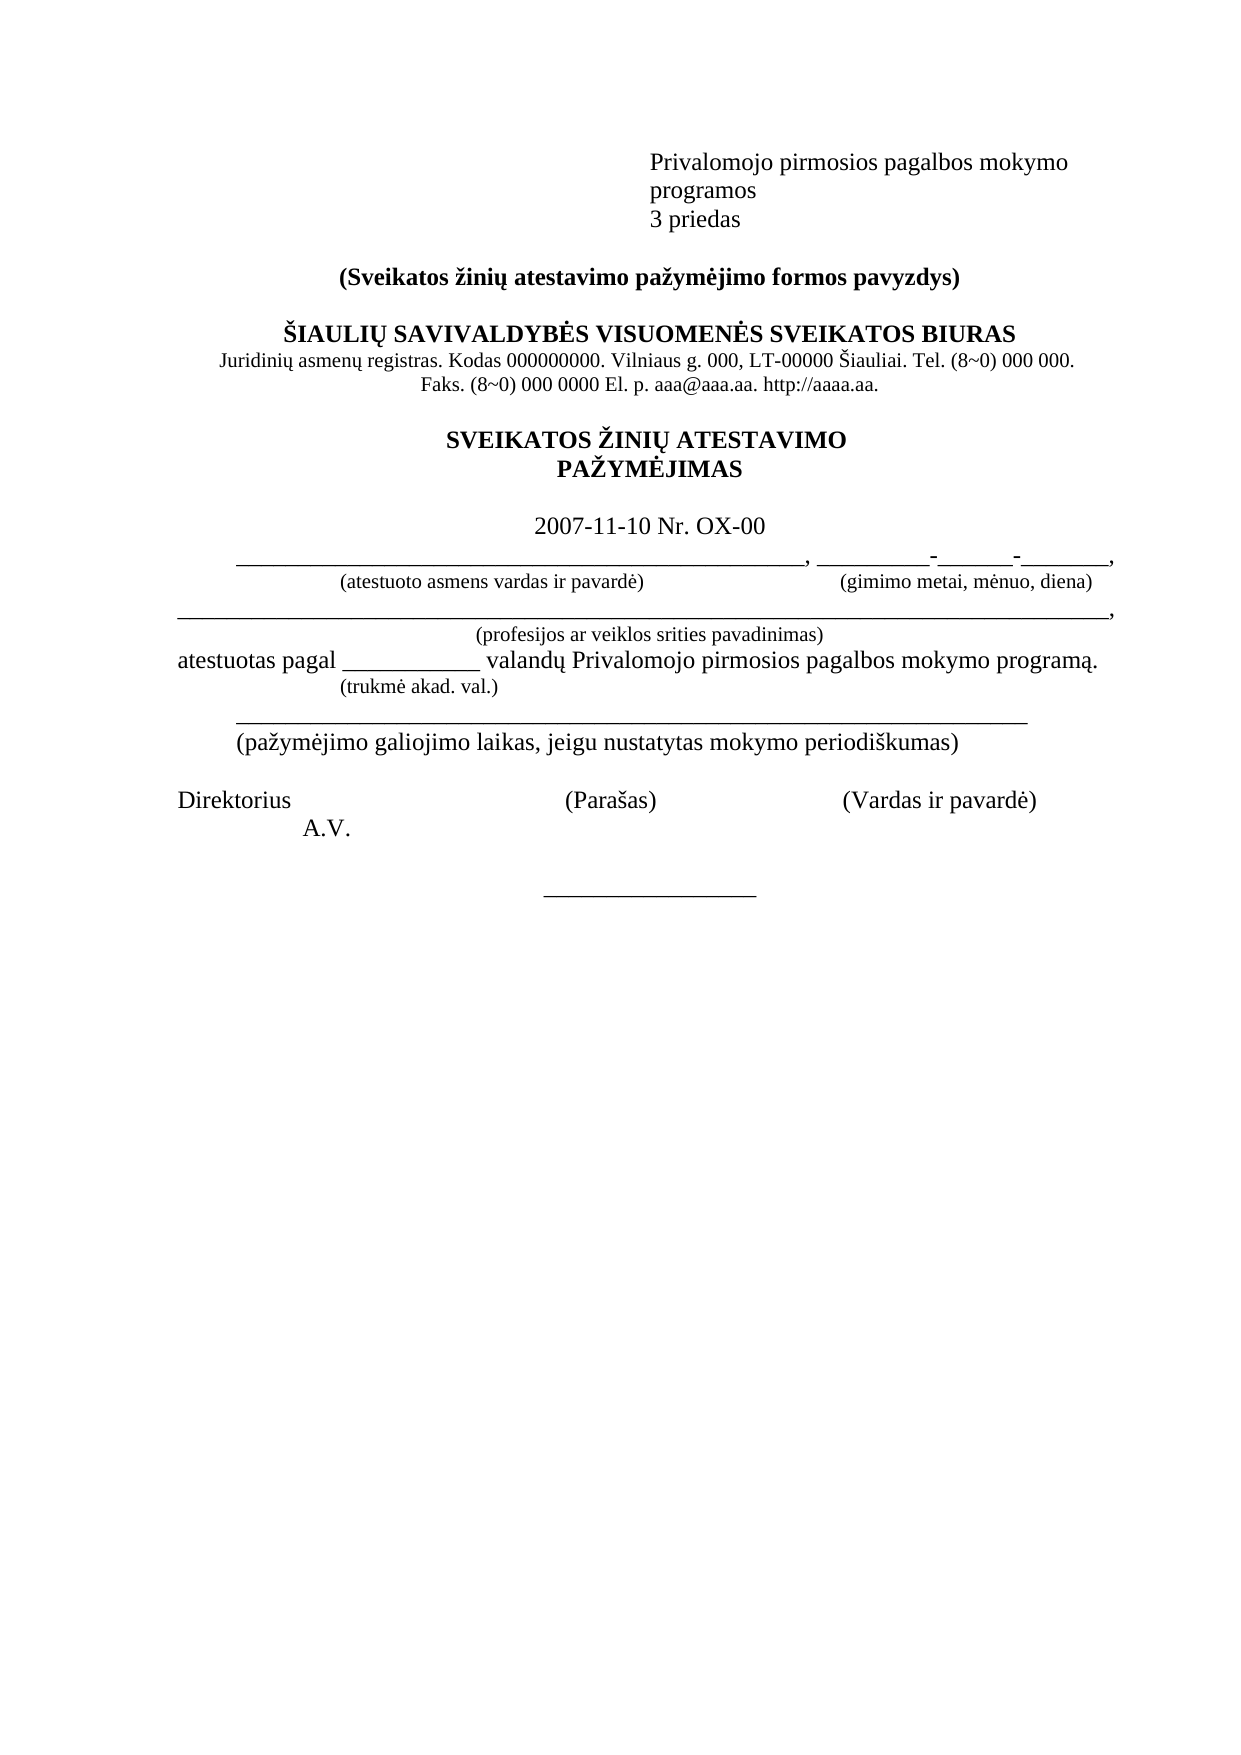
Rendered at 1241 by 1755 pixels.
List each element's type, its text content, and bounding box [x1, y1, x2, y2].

text (pažymėjimo galiojimo laikas, jeigu nustatytas mokymo periodiškumas) [177, 727, 1122, 756]
text (atestuoto asmens vardas ir pavardė) (gimimo metai, mėnuo, diena) [177, 569, 1122, 593]
text _ , [177, 593, 1122, 622]
text ŠIAULIŲ SAVIVALDYBĖS VISUOMENĖS SVEIKATOS BIURAS [177, 319, 1122, 348]
text _ , _________-______-_______, [177, 540, 1122, 569]
text A.V. [177, 813, 1122, 842]
text 3 priedas [649, 204, 1122, 233]
text _________________ [177, 871, 1122, 900]
text _ [177, 698, 1122, 727]
text (Sveikatos žinių atestavimo pažymėjimo formos pavyzdys) [177, 262, 1122, 291]
text SVEIKATOS ŽINIŲ ATESTAVIMO PAŽYMĖJIMAS [177, 425, 1122, 482]
text Faks. (8~0) 000 0000 El. p. aaa@aaa.aa. http://aaaa.aa. [177, 372, 1122, 396]
text (profesijos ar veiklos srities pavadinimas) [177, 622, 1122, 646]
text Direktorius (Parašas) (Vardas ir pavardė) [177, 785, 1122, 813]
text Privalomojo pirmosios pagalbos mokymo programos [649, 147, 1122, 204]
text atestuotas pagal ___________ valandų Privalomojo pirmosios pagalbos mokymo programą. [177, 646, 1122, 674]
text Juridinių asmenų registras. Kodas 000000000. Vilniaus g. 000, LT-00000 Šiauliai. Tel. (8~0) 000 000. [177, 348, 1122, 372]
text (trukmė akad. val.) [177, 674, 1122, 698]
text 2007-11-10 Nr. OX-00 [177, 511, 1122, 540]
